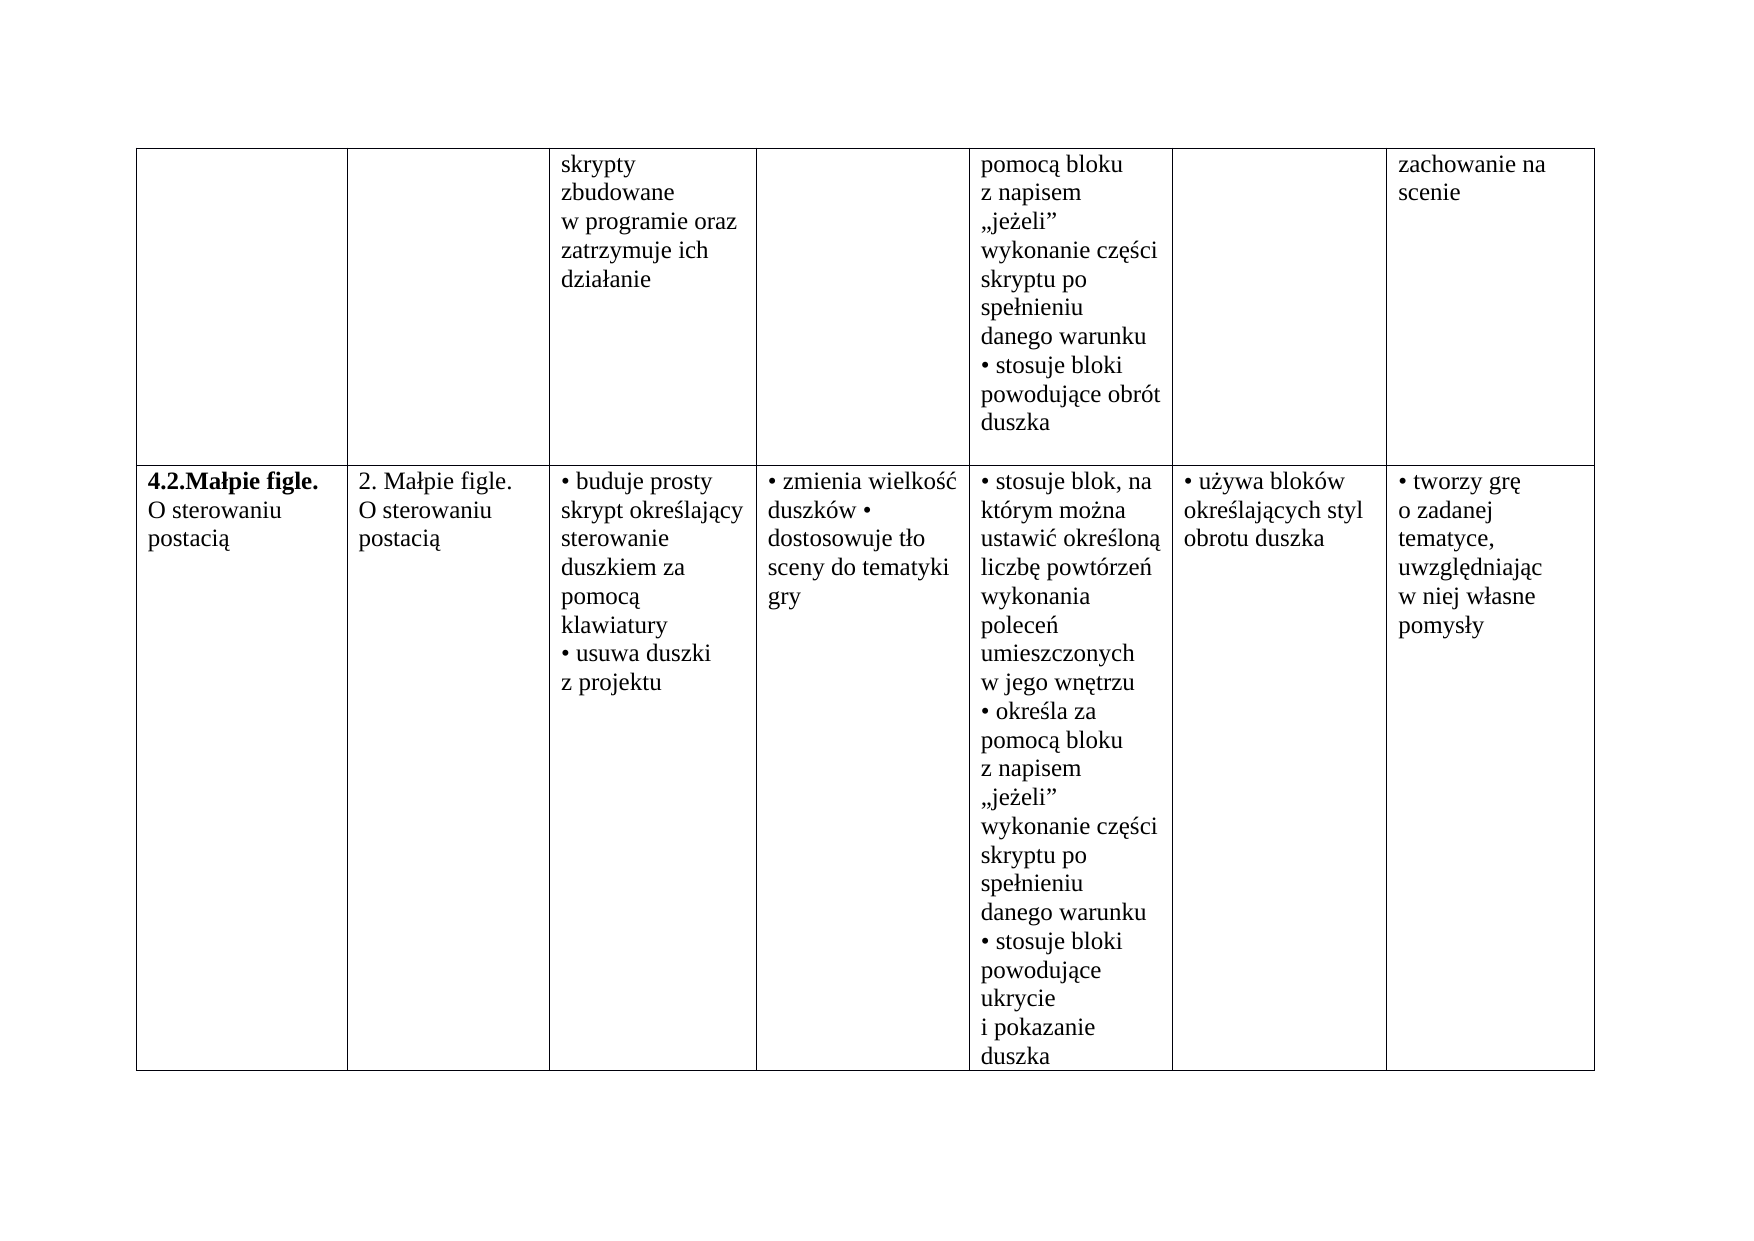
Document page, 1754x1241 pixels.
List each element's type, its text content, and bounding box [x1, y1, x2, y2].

table_cell [348, 149, 549, 465]
table_cell [757, 149, 969, 465]
table_cell • tworzy grę o zadanej tematyce, uwzględniając w niej własne pomysły [1387, 466, 1594, 1070]
table_cell 4.2.Małpie figle. O sterowaniu postacią [137, 466, 347, 1070]
table_cell 2. Małpie figle. O sterowaniu postacią [348, 466, 549, 1070]
table_cell [137, 149, 347, 465]
table_cell [1173, 149, 1386, 465]
table_cell zachowanie na scenie [1387, 149, 1594, 465]
table_cell • używa bloków określających styl obrotu duszka [1173, 466, 1386, 1070]
table_cell • stosuje blok, na którym można ustawić określoną liczbę powtórzeń wykonania poleceń umieszczonych w jego wnętrzu • określa za pomocą bloku z napisem „jeżeli” wykonanie części skryptu po spełnieniu danego warunku • stosuje bloki powodujące ukrycie i pokazanie duszka [970, 466, 1172, 1070]
table_cell skrypty zbudowane w programie oraz zatrzymuje ich działanie [550, 149, 756, 465]
table_cell pomocą bloku z napisem „jeżeli” wykonanie części skryptu po spełnieniu danego warunku • stosuje bloki powodujące obrót duszka [970, 149, 1172, 465]
table_cell • buduje prosty skrypt określający sterowanie duszkiem za pomocą klawiatury • usuwa duszki z projektu [550, 466, 756, 1070]
table_cell • zmienia wielkość duszków • dostosowuje tło sceny do tematyki gry [757, 466, 969, 1070]
